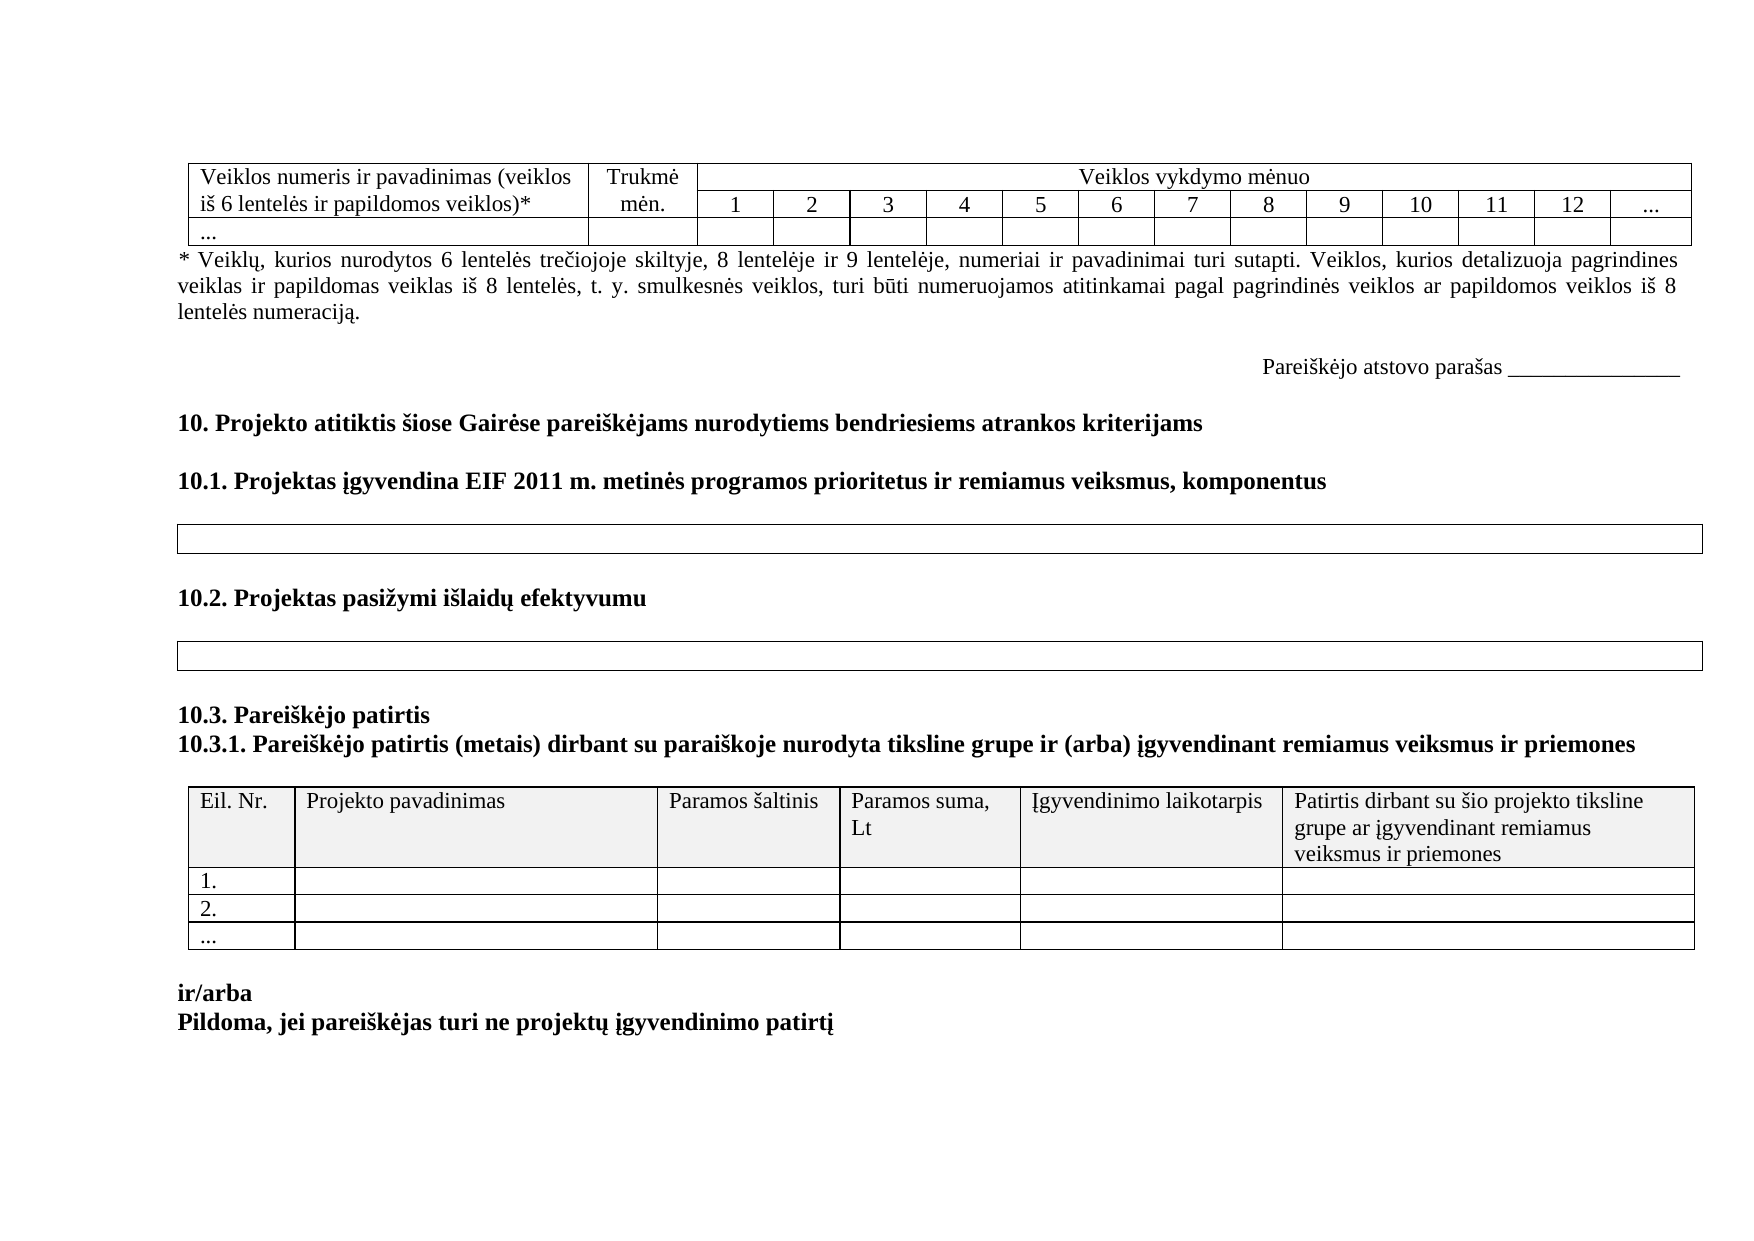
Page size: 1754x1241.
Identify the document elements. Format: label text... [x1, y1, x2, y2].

table_cell [1283, 868, 1694, 894]
text 10.3.1. Pareiškėjo patirtis (metais) dirbant su paraiškoje nurodyta tiksline grupe ir (arba) įgyvendinant remiamus veiksmus ir priemones [177, 729, 1680, 758]
table_header Eil. Nr. [189, 788, 294, 867]
text Pildoma, jei pareiškėjas turi ne projektų įgyvendinimo patirtį [177, 1007, 1680, 1036]
table_cell [589, 218, 697, 244]
table_cell [1021, 868, 1282, 894]
table_cell 10 [1383, 191, 1458, 217]
text ir/arba [177, 978, 1680, 1007]
table_cell 1. [189, 868, 294, 894]
table_cell [1283, 895, 1694, 921]
table_cell [1307, 218, 1382, 244]
table_header Veiklos vykdymo mėnuo [698, 164, 1691, 190]
text 10.1. Projektas įgyvendina EIF 2011 m. metinės programos prioritetus ir remiamus veiksmus, komponentus [177, 466, 1680, 495]
table_cell 7 [1155, 191, 1230, 217]
table_cell 4 [927, 191, 1002, 217]
text 10.3. Pareiškėjo patirtis [177, 700, 1680, 729]
table_header Projekto pavadinimas [296, 788, 657, 867]
table_header Įgyvendinimo laikotarpis [1021, 788, 1282, 867]
table_cell [927, 218, 1002, 244]
table_cell [1383, 218, 1458, 244]
table_cell 2 [774, 191, 849, 217]
table_cell 12 [1535, 191, 1610, 217]
table_header Paramos šaltinis [658, 788, 839, 867]
table_cell [1003, 218, 1078, 244]
table_cell 8 [1231, 191, 1306, 217]
table_cell [1611, 218, 1691, 244]
table_cell [841, 895, 1020, 921]
table_cell [1155, 218, 1230, 244]
table_cell 3 [851, 191, 926, 217]
table_cell [1283, 923, 1694, 949]
table_header [178, 525, 1702, 553]
text 10. Projekto atitiktis šiose Gairėse pareiškėjams nurodytiems bendriesiems atrankos kriterijams [177, 408, 1680, 437]
table_header [178, 642, 1702, 670]
table_cell [1231, 218, 1306, 244]
table_cell [698, 218, 773, 244]
table_cell [1021, 895, 1282, 921]
table_header Paramos suma, Lt [841, 788, 1020, 867]
table_cell [296, 923, 657, 949]
table_header Patirtis dirbant su šio projekto tiksline grupe ar įgyvendinant remiamus veiksmus ir priemones [1283, 788, 1694, 867]
table_cell [658, 923, 839, 949]
table_cell [774, 218, 849, 244]
table_cell ... [1611, 191, 1691, 217]
table_cell ... [189, 218, 588, 244]
table_cell [1535, 218, 1610, 244]
table_cell 1 [698, 191, 773, 217]
table_cell [1459, 218, 1534, 244]
text 10.2. Projektas pasižymi išlaidų efektyvumu [177, 583, 1680, 612]
table_cell 2. [189, 895, 294, 921]
table_cell [841, 923, 1020, 949]
table_cell [1021, 923, 1282, 949]
text * Veiklų, kurios nurodytos 6 lentelės trečiojoje skiltyje, 8 lentelėje ir 9 lentelėje, numeriai ir pavadinimai turi sutapti. Veiklos, kurios detalizuoja pagrindines veiklas ir papildomas veiklas iš 8 lentelės, t. y. smulkesnės veiklos, turi būti numeruojamos atitinkamai pagal pagrindinės veiklos ar papildomos veiklos iš 8 lentelės numeraciją. [177, 246, 1680, 325]
table_cell 11 [1459, 191, 1534, 217]
table_cell [841, 868, 1020, 894]
table_header Trukmė mėn. [589, 164, 697, 217]
table_cell [296, 868, 657, 894]
table_cell [658, 868, 839, 894]
table_cell 9 [1307, 191, 1382, 217]
table_cell 5 [1003, 191, 1078, 217]
table_cell [1079, 218, 1154, 244]
table_cell [296, 895, 657, 921]
table_cell [851, 218, 926, 244]
table_cell 6 [1079, 191, 1154, 217]
table_cell [658, 895, 839, 921]
table_header Veiklos numeris ir pavadinimas (veiklos iš 6 lentelės ir papildomos veiklos)* [189, 164, 588, 217]
text Pareiškėjo atstovo parašas _______________ [177, 353, 1680, 380]
table_cell ... [189, 923, 294, 949]
